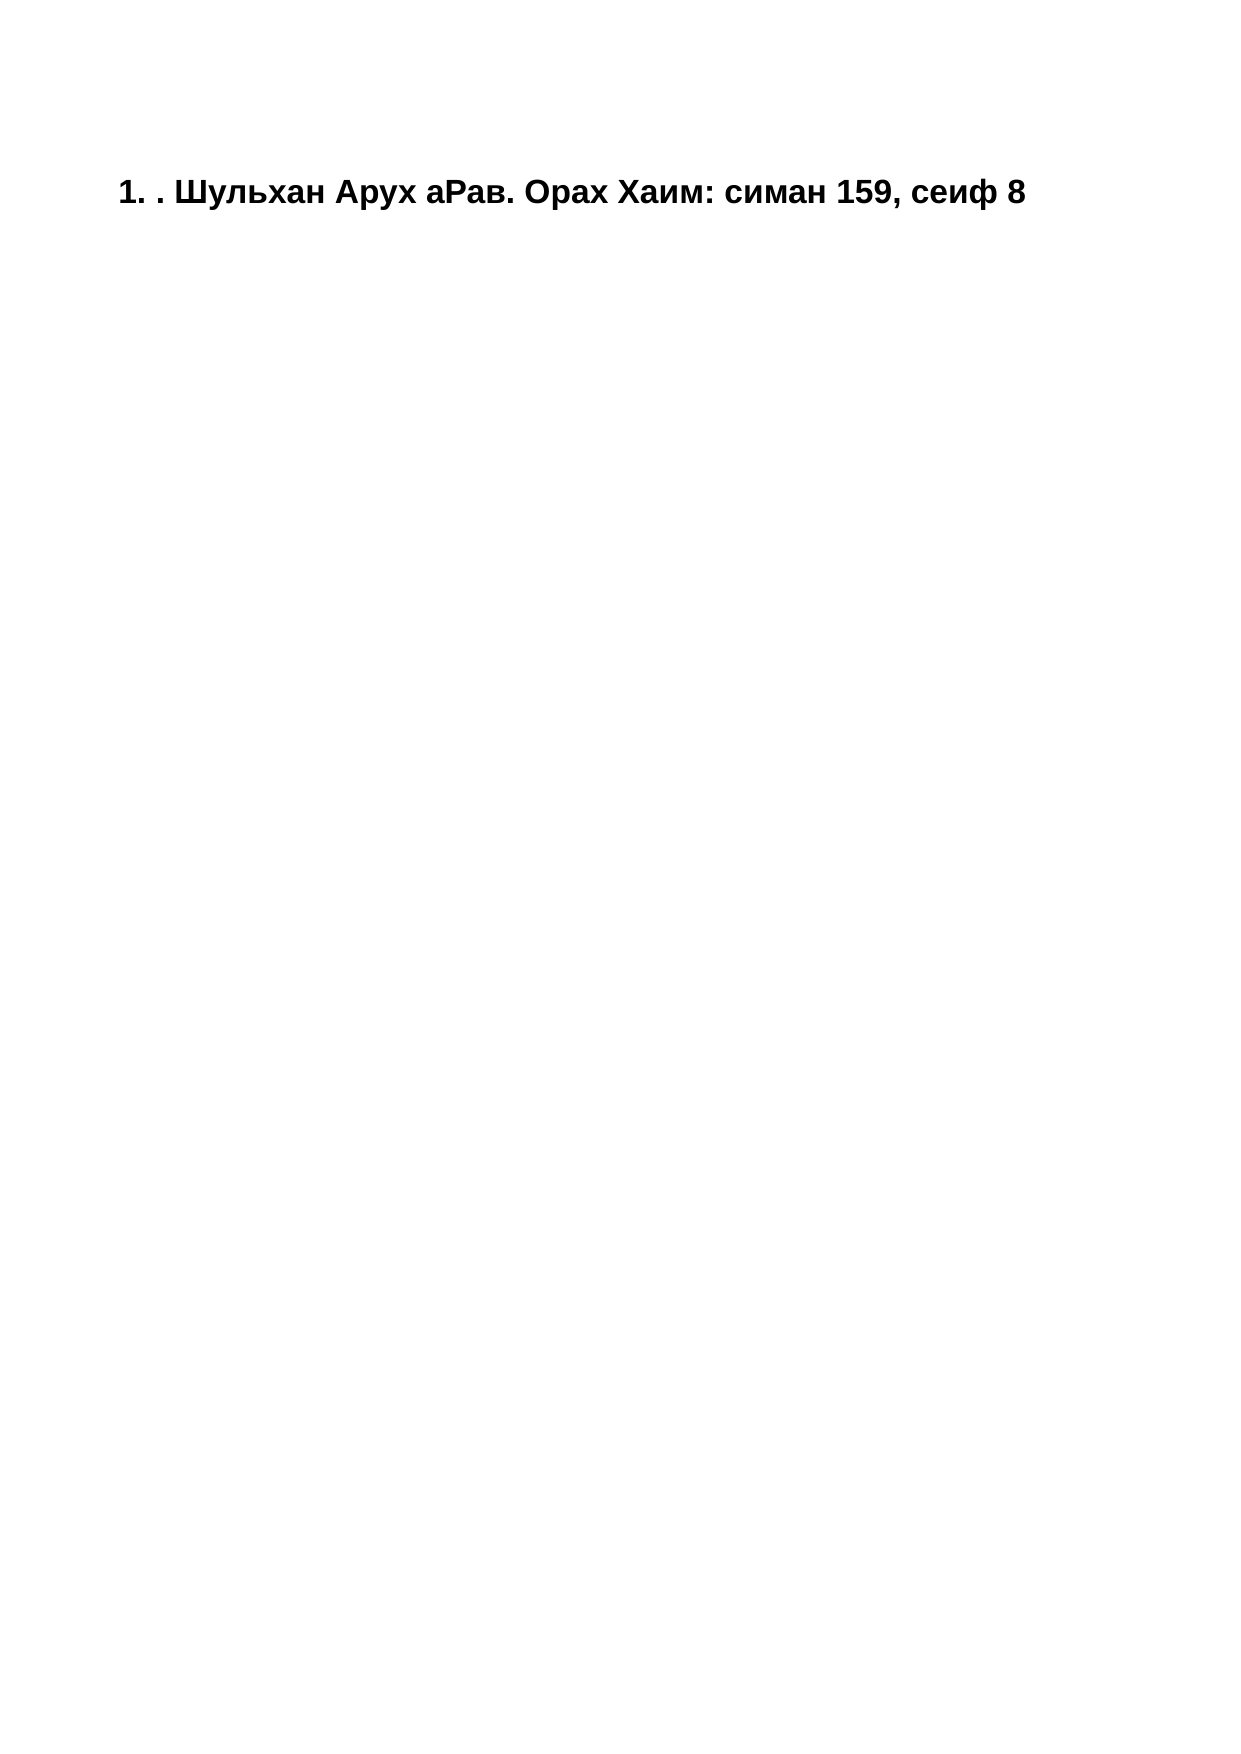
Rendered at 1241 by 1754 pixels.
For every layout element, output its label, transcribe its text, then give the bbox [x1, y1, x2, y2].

subtitle . Шульхан Арух аРав. Орах Хаим: симан 159, сеиф 8 [118, 147, 1122, 176]
